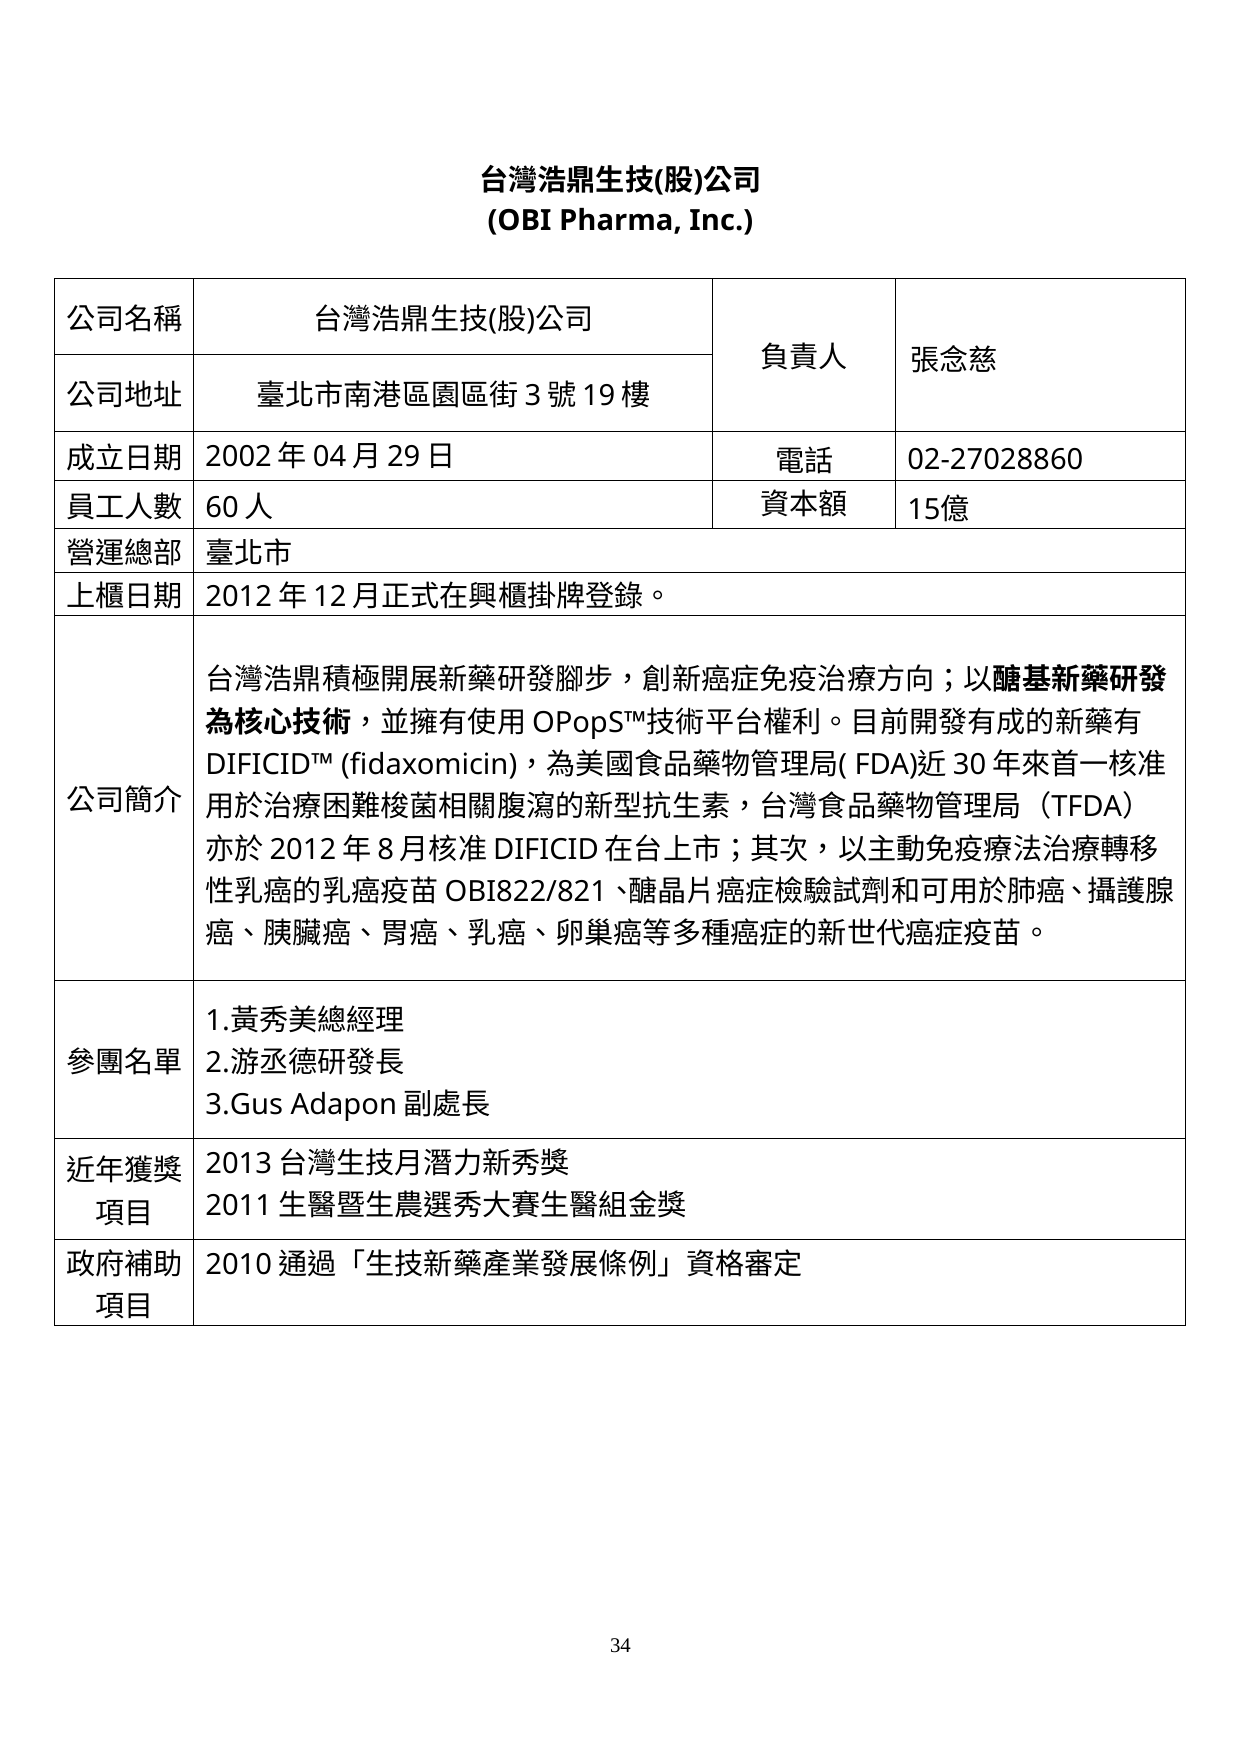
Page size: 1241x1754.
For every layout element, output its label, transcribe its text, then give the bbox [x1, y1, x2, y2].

table_cell 參團名單 [55, 981, 193, 1138]
table_cell 近年獲獎項目 [55, 1139, 193, 1239]
table_cell 公司簡介 [55, 616, 193, 980]
table_cell 15億 [896, 481, 1185, 528]
table_cell 政府補助項目 [55, 1240, 193, 1325]
table_cell 營運總部 [55, 529, 193, 572]
table_cell 成立日期 [55, 432, 193, 480]
table_cell 2012年12月正式在興櫃掛牌登錄。 [194, 573, 1185, 615]
table_cell 臺北市南港區園區街3號19樓 [194, 355, 712, 431]
table_cell 上櫃日期 [55, 573, 193, 615]
table_header 台灣浩鼎生技(股)公司 [194, 279, 712, 353]
table_cell 02-27028860 [896, 432, 1185, 480]
table_header 公司名稱 [55, 279, 193, 353]
table_cell 臺北市 [194, 529, 1185, 572]
table_cell 1.黃秀美總經理 2.游丞德研發長 3.Gus Adapon副處長 [194, 981, 1185, 1138]
table_cell 2013台灣生技月潛力新秀獎 2011生醫暨生農選秀大賽生醫組金獎 [194, 1139, 1185, 1239]
table_cell 2002年04月29日 [194, 432, 712, 480]
table_cell 電話 [713, 432, 895, 480]
text 台灣浩鼎生技(股)公司 (OBI Pharma, Inc.) [177, 156, 1063, 238]
table_cell 員工人數 [55, 481, 193, 528]
table_cell 60人 [194, 481, 712, 528]
table_cell 公司地址 [55, 355, 193, 431]
table_header 負責人 [713, 279, 895, 431]
table_header 張念慈 [896, 279, 1185, 431]
table_cell 資本額 [713, 481, 895, 528]
table_cell 台灣浩鼎積極開展新藥研發腳步，創新癌症免疫治療方向；以醣基新藥研發為核心技術，並擁有使用OPopS™技術平台權利。目前開發有成的新藥有 DIFICID™ (fidaxomicin)，為美國食品藥物管理局( FDA)近30年來首一核准用於治療困難梭菌相關腹瀉的新型抗生素，台灣食品藥物管理局（TFDA）亦於2012年8月核准DIFICID在台上市；其次，以主動免疫療法治療轉移性乳癌的乳癌疫苗OBI822/821、醣晶片癌症檢驗試劑和可用於肺癌、攝護腺癌、胰臟癌、胃癌、乳癌、卵巢癌等多種癌症的新世代癌症疫苗。 [194, 616, 1185, 980]
table_cell 2010通過「生技新藥產業發展條例」資格審定 [194, 1240, 1185, 1325]
